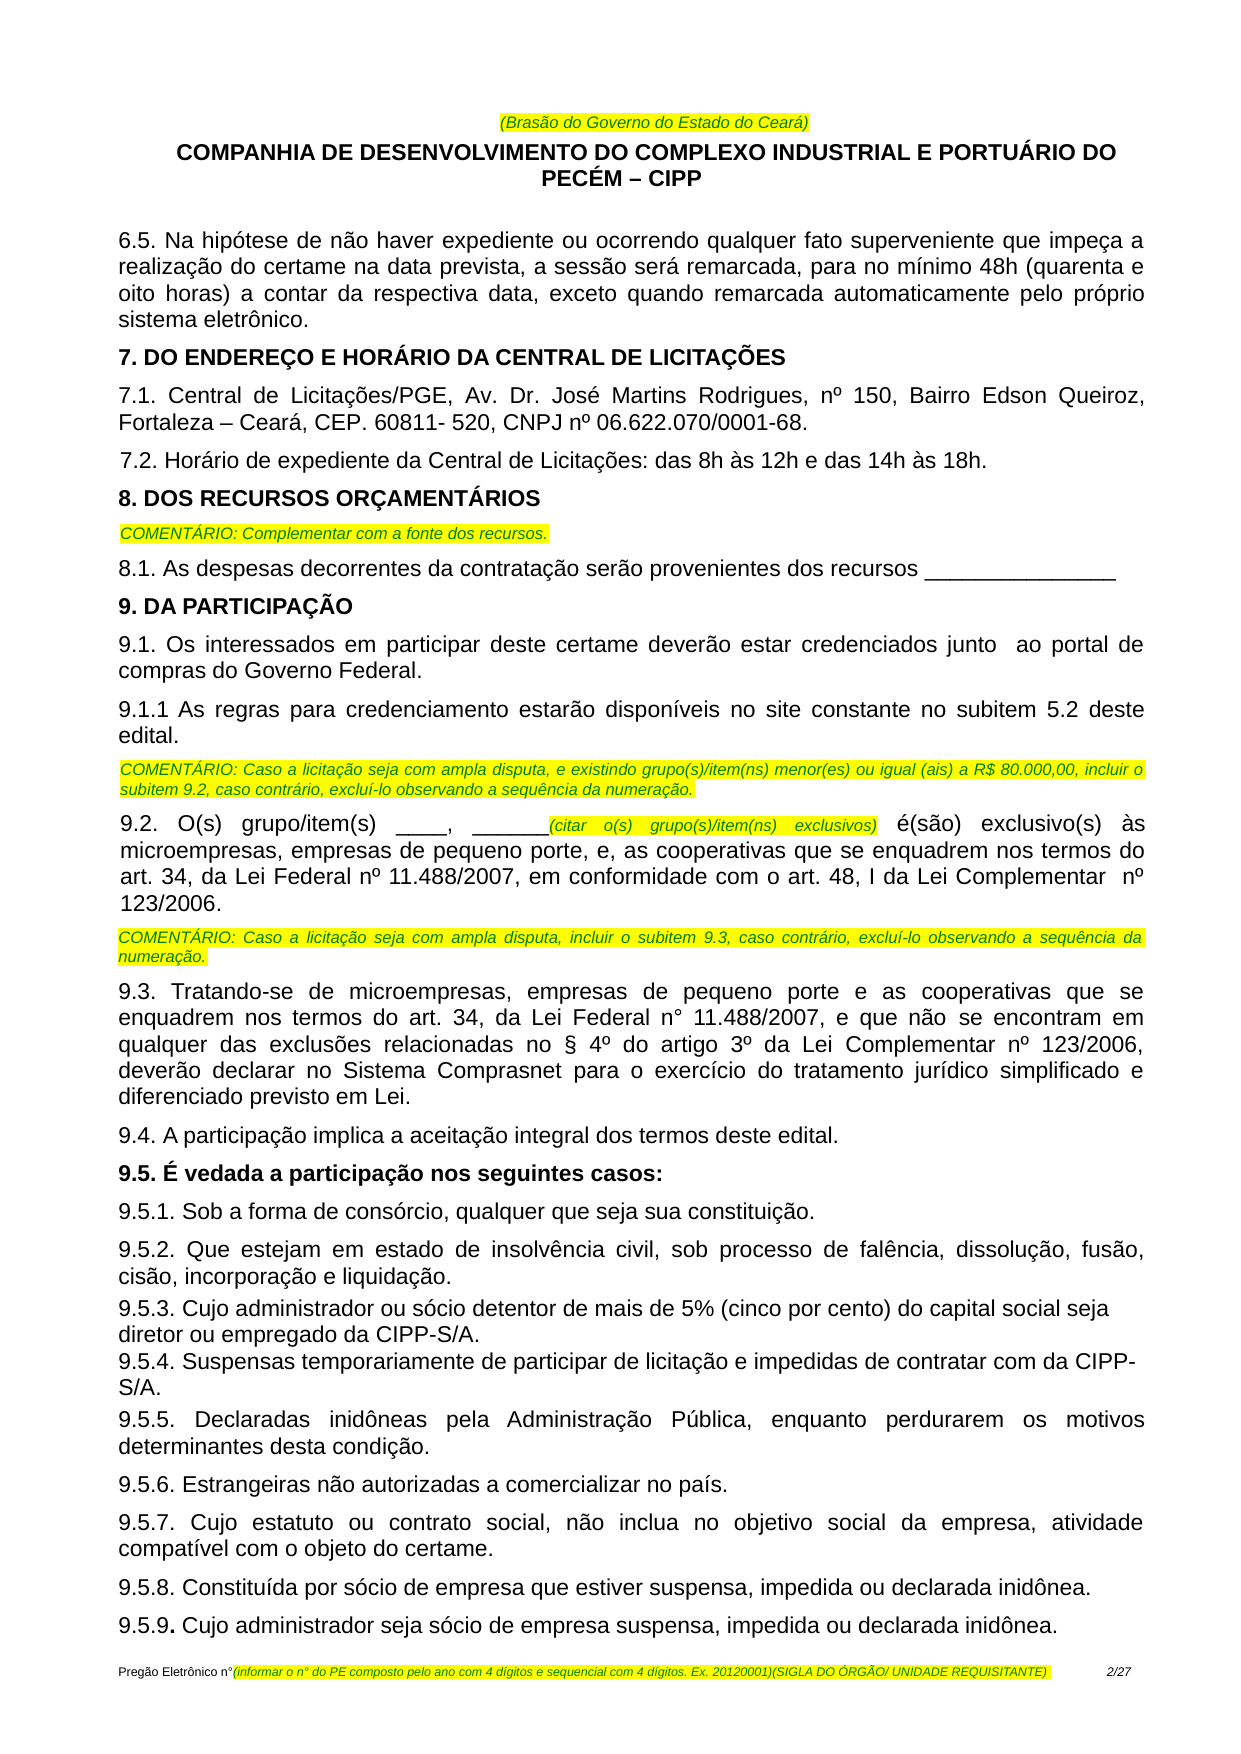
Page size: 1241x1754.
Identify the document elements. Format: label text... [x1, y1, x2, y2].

text 9.1. Os interessados em participar deste certame deverão estar credenciados junto ao portal de compras do Governo Federal. [118, 631, 1146, 684]
text 9.5.6. Estrangeiras não autorizadas a comercializar no país. [118, 1471, 1146, 1497]
text 9.2. O(s) grupo/item(s) ____, ______(citar o(s) grupo(s)/item(ns) exclusivos) é(são) exclusivo(s) às microempresas, empresas de pequeno porte, e, as cooperativas que se enquadrem nos termos do art. 34, da Lei Federal nº 11.488/2007, em conformidade com o art. 48, I da Lei Complementar nº 123/2006. [120, 810, 1146, 916]
text 9. DA PARTICIPAÇÃO [118, 593, 1146, 619]
text COMENTÁRIO: Caso a licitação seja com ampla disputa, e existindo grupo(s)/item(ns) menor(es) ou igual (ais) a R$ 80.000,00, incluir o subitem 9.2, caso contrário, excluí-lo observando a sequência da numeração. [120, 760, 1146, 798]
text 9.5.7. Cujo estatuto ou contrato social, não inclua no objetivo social da empresa, atividade compatível com o objeto do certame. [118, 1509, 1144, 1562]
text 9.5.2. Que estejam em estado de insolvência civil, sob processo de falência, dissolução, fusão, cisão, incorporação e liquidação. [118, 1236, 1146, 1289]
text 9.5.3. Cujo administrador ou sócio detentor de mais de 5% (cinco por cento) do capital social seja diretor ou empregado da CIPP-S/A. [118, 1295, 1146, 1348]
text 7.2. Horário de expediente da Central de Licitações: das 8h às 12h e das 14h às 18h. [119, 447, 1146, 473]
text 7.1. Central de Licitações/PGE, Av. Dr. José Martins Rodrigues, nº 150, Bairro Edson Queiroz, Fortaleza – Ceará, CEP. 60811- 520, CNPJ nº 06.622.070/0001-68. [118, 382, 1146, 435]
text 9.5.8. Constituída por sócio de empresa que estiver suspensa, impedida ou declarada inidônea. [118, 1574, 1146, 1600]
text 9.5. É vedada a participação nos seguintes casos: [118, 1160, 1146, 1186]
text 6.5. Na hipótese de não haver expediente ou ocorrendo qualquer fato superveniente que impeça a realização do certame na data prevista, a sessão será remarcada, para no mínimo 48h (quarenta e oito horas) a contar da respectiva data, exceto quando remarcada automaticamente pelo próprio sistema eletrônico. [118, 227, 1146, 332]
text 9.3. Tratando-se de microempresas, empresas de pequeno porte e as cooperativas que se enquadrem nos termos do art. 34, da Lei Federal n° 11.488/2007, e que não se encontram em qualquer das exclusões relacionadas no § 4º do artigo 3º da Lei Complementar nº 123/2006, deverão declarar no Sistema Comprasnet para o exercício do tratamento jurídico simplificado e diferenciado previsto em Lei. [118, 978, 1144, 1110]
text 8. DOS RECURSOS ORÇAMENTÁRIOS [118, 485, 1146, 512]
text 7. DO ENDEREÇO E HORÁRIO DA CENTRAL DE LICITAÇÕES [118, 344, 1146, 371]
text 9.5.5. Declaradas inidôneas pela Administração Pública, enquanto perdurarem os motivos determinantes desta condição. [118, 1406, 1146, 1459]
text 9.1.1 As regras para credenciamento estarão disponíveis no site constante no subitem 5.2 deste edital. [118, 696, 1146, 748]
text COMENTÁRIO: Caso a licitação seja com ampla disputa, incluir o subitem 9.3, caso contrário, excluí-lo observando a sequência da numeração. [118, 928, 1146, 966]
text 8.1. As despesas decorrentes da contratação serão provenientes dos recursos _______________ [118, 554, 1146, 581]
text 9.5.4. Suspensas temporariamente de participar de licitação e impedidas de contratar com da CIPP-S/A. [118, 1348, 1146, 1400]
text COMENTÁRIO: Complementar com a fonte dos recursos. [120, 523, 1146, 543]
text 9.5.9. Cujo administrador seja sócio de empresa suspensa, impedida ou declarada inidônea. [118, 1612, 1146, 1638]
text 9.5.1. Sob a forma de consórcio, qualquer que seja sua constituição. [118, 1198, 1146, 1224]
text 9.4. A participação implica a aceitação integral dos termos deste edital. [118, 1122, 1144, 1148]
